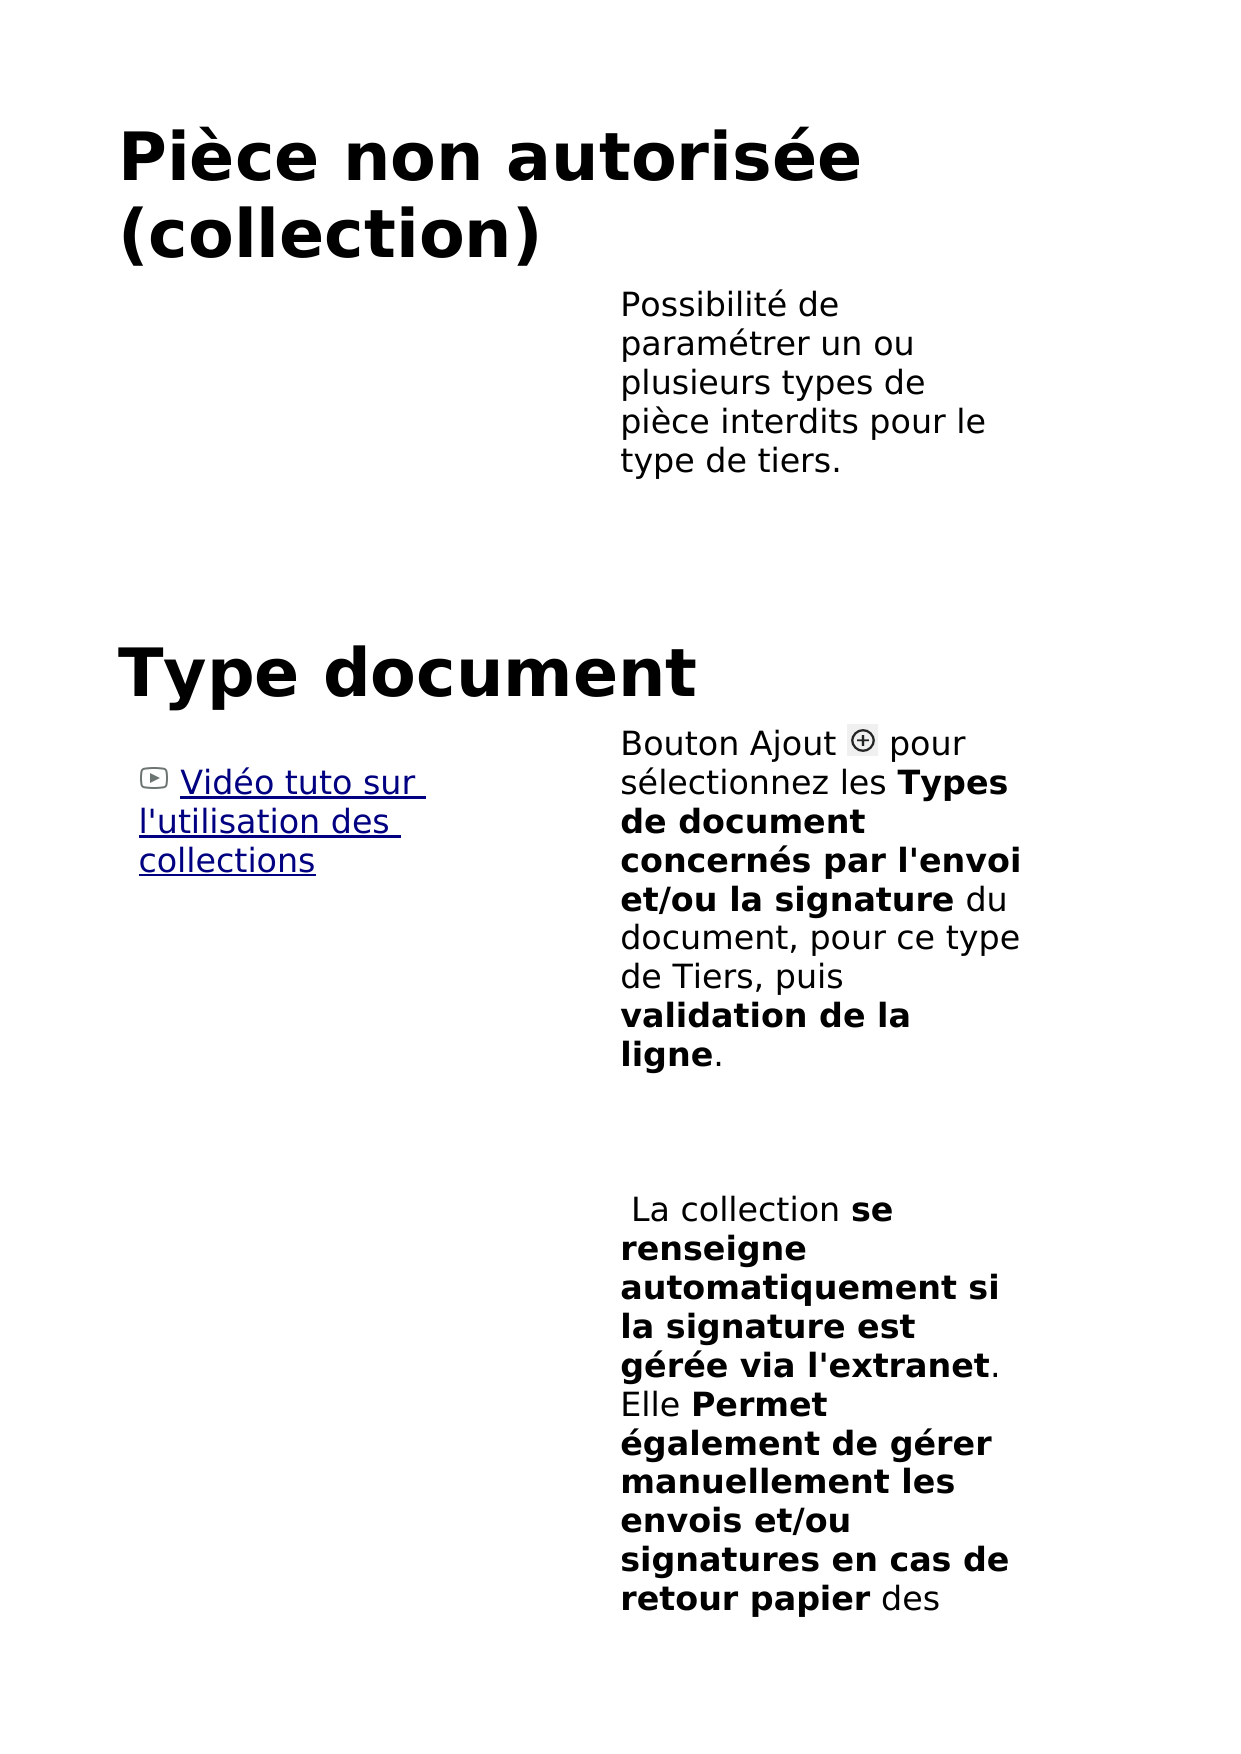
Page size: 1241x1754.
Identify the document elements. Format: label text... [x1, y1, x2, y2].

table_header Vidéo tuto sur l'utilisation des collections [138, 724, 620, 1618]
table_header [138, 286, 620, 480]
subtitle Type document [118, 634, 1122, 712]
table_header Bouton Ajout pour sélectionnez les Types de document concernés par l'envoi et/ou la signature du document, pour ce type de Tiers, puis validation de la ligne. La collection se renseigne automatiquement si la signature est gérée via l'extranet. Elle Permet également de gérer manuellement les envois et/ou signatures en cas de retour papier des [620, 724, 1102, 1618]
subtitle Pièce non autorisée (collection) [118, 118, 1122, 273]
table_header Possibilité de paramétrer un ou plusieurs types de pièce interdits pour le type de tiers. [620, 286, 1102, 480]
picture [847, 724, 879, 756]
picture [138, 763, 170, 795]
